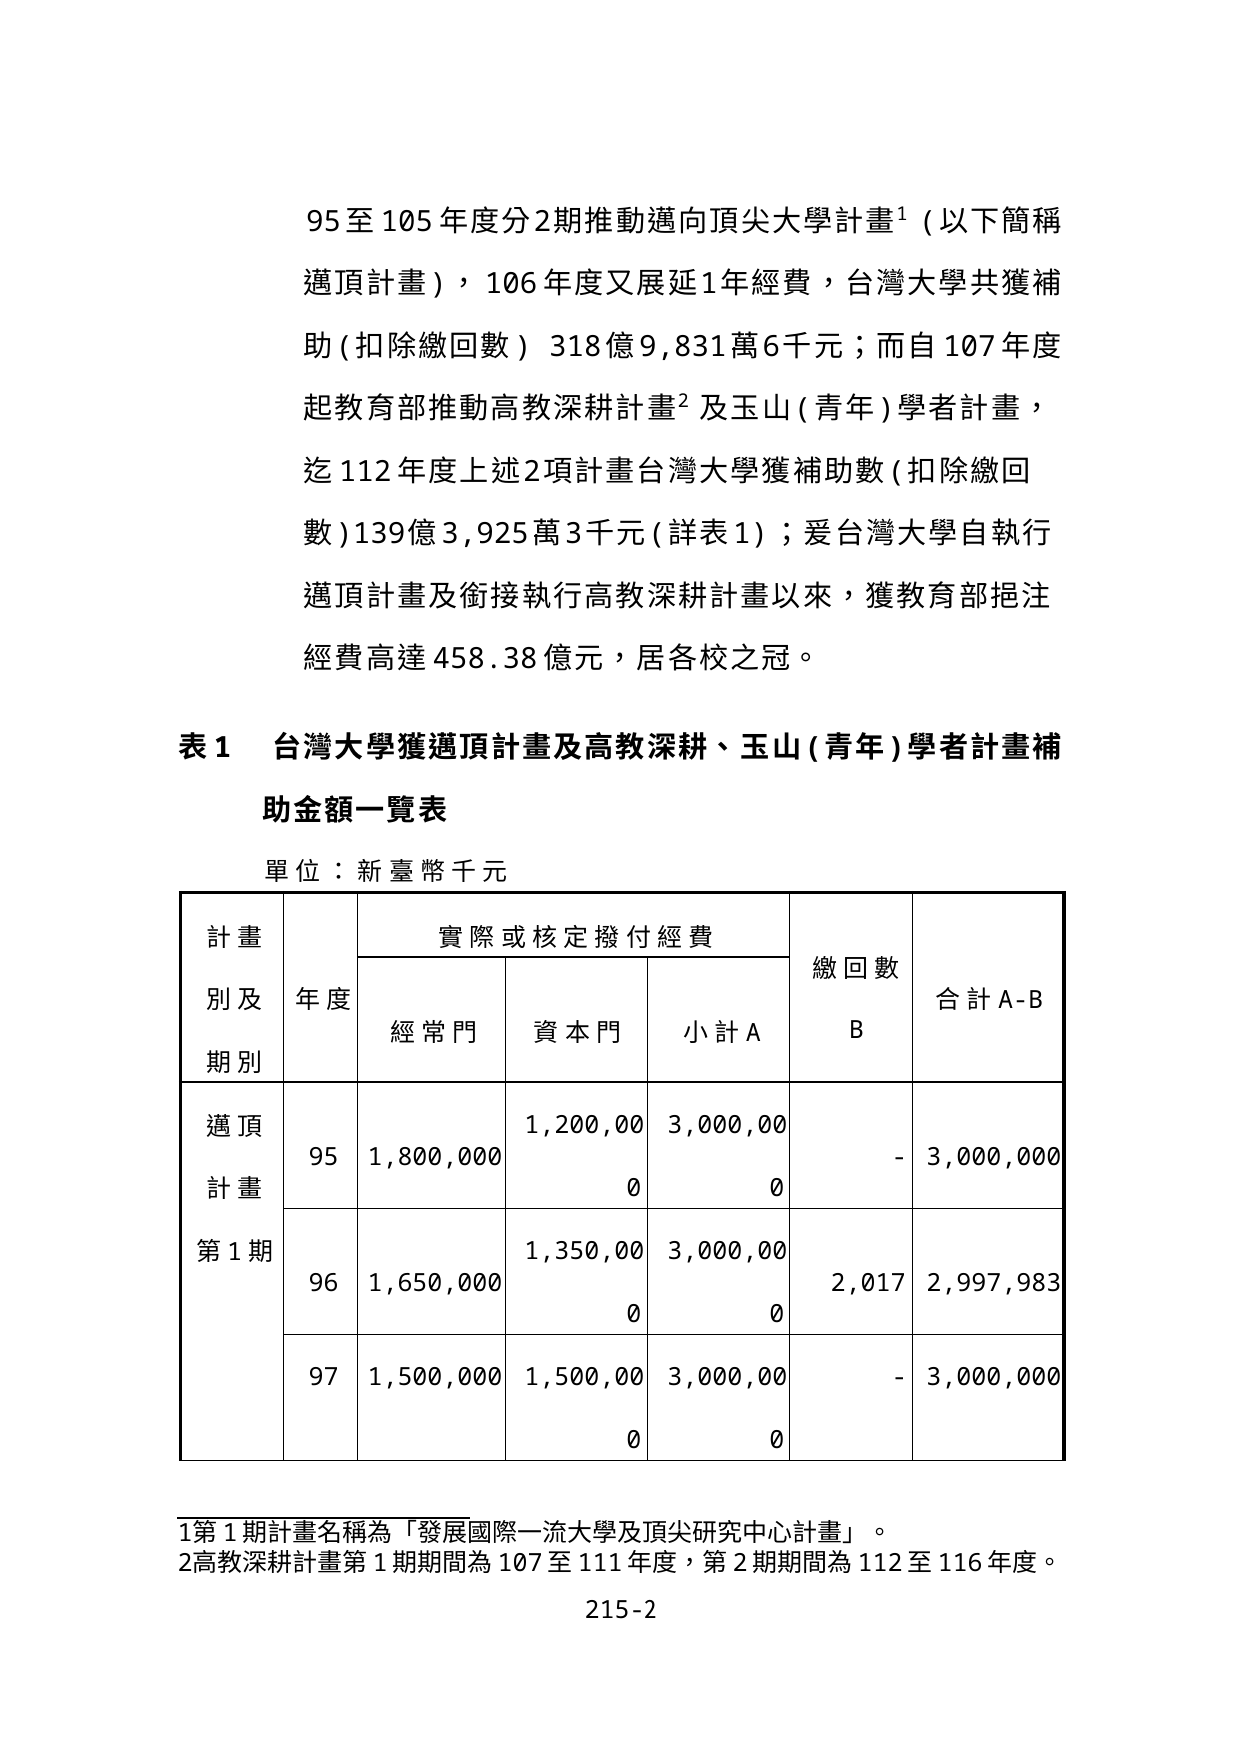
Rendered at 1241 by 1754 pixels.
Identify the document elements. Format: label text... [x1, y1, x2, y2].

text 高教深耕計畫第1期期間為107至111年度，第2期期間為112至116年度。 [177, 1548, 1063, 1577]
table_header 實際或核定撥付經費 [358, 894, 789, 956]
table_cell 1,500,000 [358, 1335, 505, 1459]
text 第1期計畫名稱為「發展國際一流大學及頂尖研究中心計畫」。 [177, 1518, 1063, 1548]
table_cell 3,000,000 [913, 1335, 1062, 1459]
table_cell 3,000,000 [913, 1083, 1062, 1207]
table_cell 3,000,000 [648, 1209, 789, 1333]
table_header 計畫別及期別 [182, 894, 283, 1081]
table_cell 邁頂 計畫 第1期 [182, 1083, 283, 1459]
table_cell 3,000,000 [648, 1335, 789, 1459]
table_cell 95 [284, 1083, 357, 1207]
table_cell 資本門 [506, 958, 647, 1081]
table_cell 1,500,000 [506, 1335, 647, 1459]
table_cell 3,000,000 [648, 1083, 789, 1207]
text 表1 台灣大學獲邁頂計畫及高教深耕、玉山(青年)學者計畫補助金額一覽表 單位：新臺幣千元 [177, 703, 1063, 891]
table_cell 2,017 [790, 1209, 912, 1333]
table_cell 1,200,000 [506, 1083, 647, 1207]
table_header 年度 [284, 894, 357, 1081]
table_cell 小計A [648, 958, 789, 1081]
table_cell 2,997,983 [913, 1209, 1062, 1333]
table_header 繳回數B [790, 894, 912, 1081]
table_header 合計A-B [913, 894, 1062, 1081]
table_cell 96 [284, 1209, 357, 1333]
table_cell 97 [284, 1335, 357, 1459]
table_cell 經常門 [358, 958, 505, 1081]
table_cell - [790, 1335, 912, 1459]
text 95至105年度分2期推動邁向頂尖大學計畫(以下簡稱邁頂計畫)，106年度又展延1年經費，台灣大學共獲補助(扣除繳回數) 318億9,831萬6千元；而自107年度起教育部推動高教深耕計畫及玉山(青年)學者計畫，迄112年度上述2項計畫台灣大學獲補助數(扣除繳回數)139億3,925萬3千元(詳表1)；爰台灣大學自執行邁頂計畫及銜接執行高教深耕計畫以來，獲教育部挹注經費高達458.38億元，居各校之冠。 [266, 177, 1063, 677]
table_cell 1,650,000 [358, 1209, 505, 1333]
table_cell 1,800,000 [358, 1083, 505, 1207]
table_cell - [790, 1083, 912, 1207]
table_cell 1,350,000 [506, 1209, 647, 1333]
